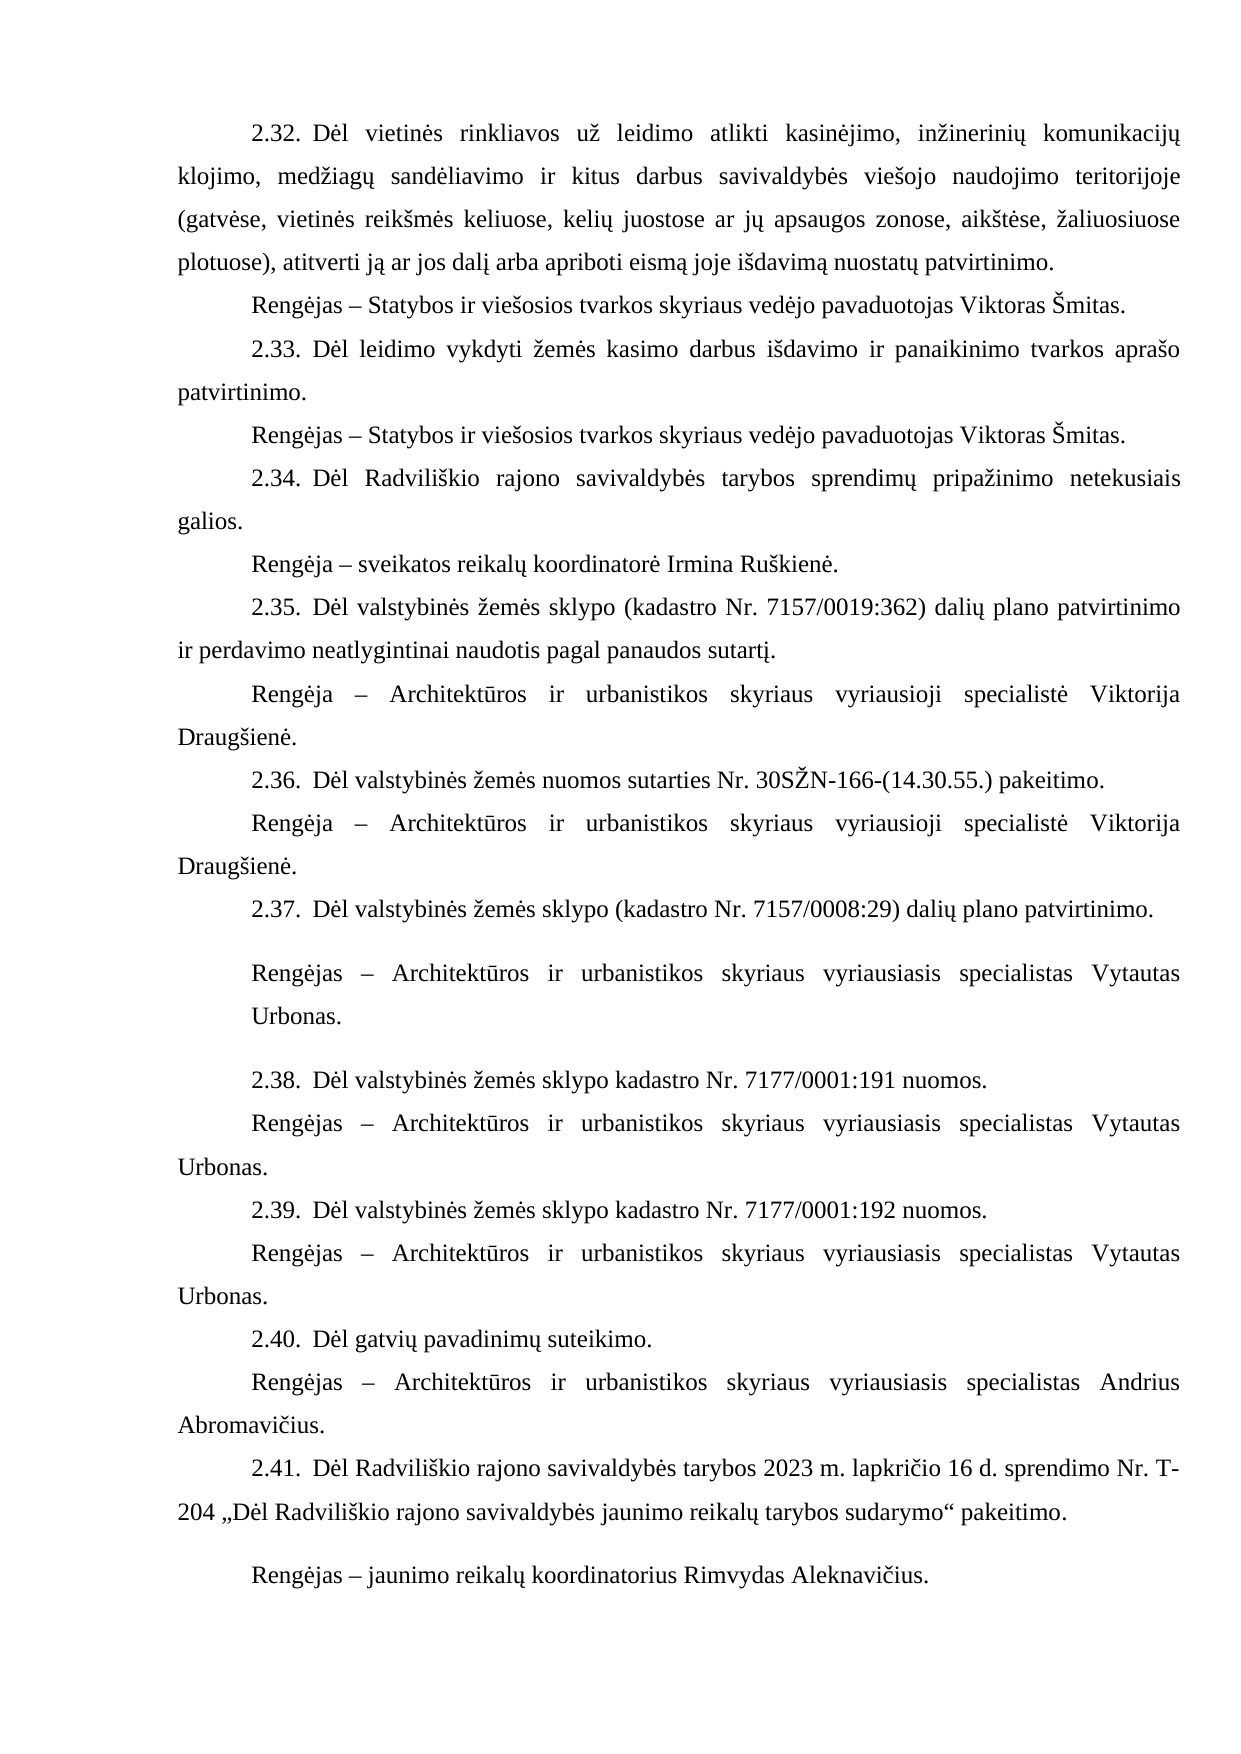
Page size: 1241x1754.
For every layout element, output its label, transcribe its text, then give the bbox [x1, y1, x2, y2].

text Rengėjas – Statybos ir viešosios tvarkos skyriaus vedėjo pavaduotojas Viktoras Šmitas. [177, 291, 1181, 319]
list Rengėja – sveikatos reikalų koordinatorė Irmina Ruškienė. [251, 549, 1181, 578]
list Dėl valstybinės žemės nuomos sutarties Nr. 30SŽN-166-(14.30.55.) pakeitimo. [177, 765, 1181, 794]
list Dėl gatvių pavadinimų suteikimo. [177, 1324, 1181, 1353]
list Dėl valstybinės žemės sklypo (kadastro Nr. 7157/0008:29) dalių plano patvirtinimo. [177, 894, 1181, 923]
list Rengėjas – jaunimo reikalų koordinatorius Rimvydas Aleknavičius. [251, 1561, 1181, 1589]
text Rengėjas – Statybos ir viešosios tvarkos skyriaus vedėjo pavaduotojas Viktoras Šmitas. [177, 420, 1181, 449]
list Rengėjas – Architektūros ir urbanistikos skyriaus vyriausiasis specialistas Vytautas Urbonas. [251, 958, 1181, 1030]
text Rengėjas – Architektūros ir urbanistikos skyriaus vyriausiasis specialistas Vytautas Urbonas. [177, 1238, 1181, 1310]
text Rengėjas – Architektūros ir urbanistikos skyriaus vyriausiasis specialistas Andrius Abromavičius. [177, 1367, 1181, 1439]
text Rengėja – Architektūros ir urbanistikos skyriaus vyriausioji specialistė Viktorija Draugšienė. [177, 808, 1181, 880]
list Dėl Radviliškio rajono savivaldybės tarybos 2023 m. lapkričio 16 d. sprendimo Nr. T-204 „Dėl Radviliškio rajono savivaldybės jaunimo reikalų tarybos sudarymo“ pakeitimo. [177, 1453, 1181, 1525]
list Dėl Radviliškio rajono savivaldybės tarybos sprendimų pripažinimo netekusiais galios. [177, 463, 1181, 535]
list Dėl valstybinės žemės sklypo (kadastro Nr. 7157/0019:362) dalių plano patvirtinimo ir perdavimo neatlygintinai naudotis pagal panaudos sutartį. [177, 592, 1181, 664]
list Dėl leidimo vykdyti žemės kasimo darbus išdavimo ir panaikinimo tvarkos aprašo patvirtinimo. [177, 334, 1181, 406]
list Dėl valstybinės žemės sklypo kadastro Nr. 7177/0001:191 nuomos. [177, 1065, 1181, 1094]
text Rengėja – Architektūros ir urbanistikos skyriaus vyriausioji specialistė Viktorija Draugšienė. [177, 679, 1181, 751]
list Dėl vietinės rinkliavos už leidimo atlikti kasinėjimo, inžinerinių komunikacijų klojimo, medžiagų sandėliavimo ir kitus darbus savivaldybės viešojo naudojimo teritorijoje (gatvėse, vietinės reikšmės keliuose, kelių juostose ar jų apsaugos zonose, aikštėse, žaliuosiuose plotuose), atitverti ją ar jos dalį arba apriboti eismą joje išdavimą nuostatų patvirtinimo. [177, 118, 1181, 276]
list Dėl valstybinės žemės sklypo kadastro Nr. 7177/0001:192 nuomos. [177, 1195, 1181, 1223]
text Rengėjas – Architektūros ir urbanistikos skyriaus vyriausiasis specialistas Vytautas Urbonas. [177, 1108, 1181, 1180]
